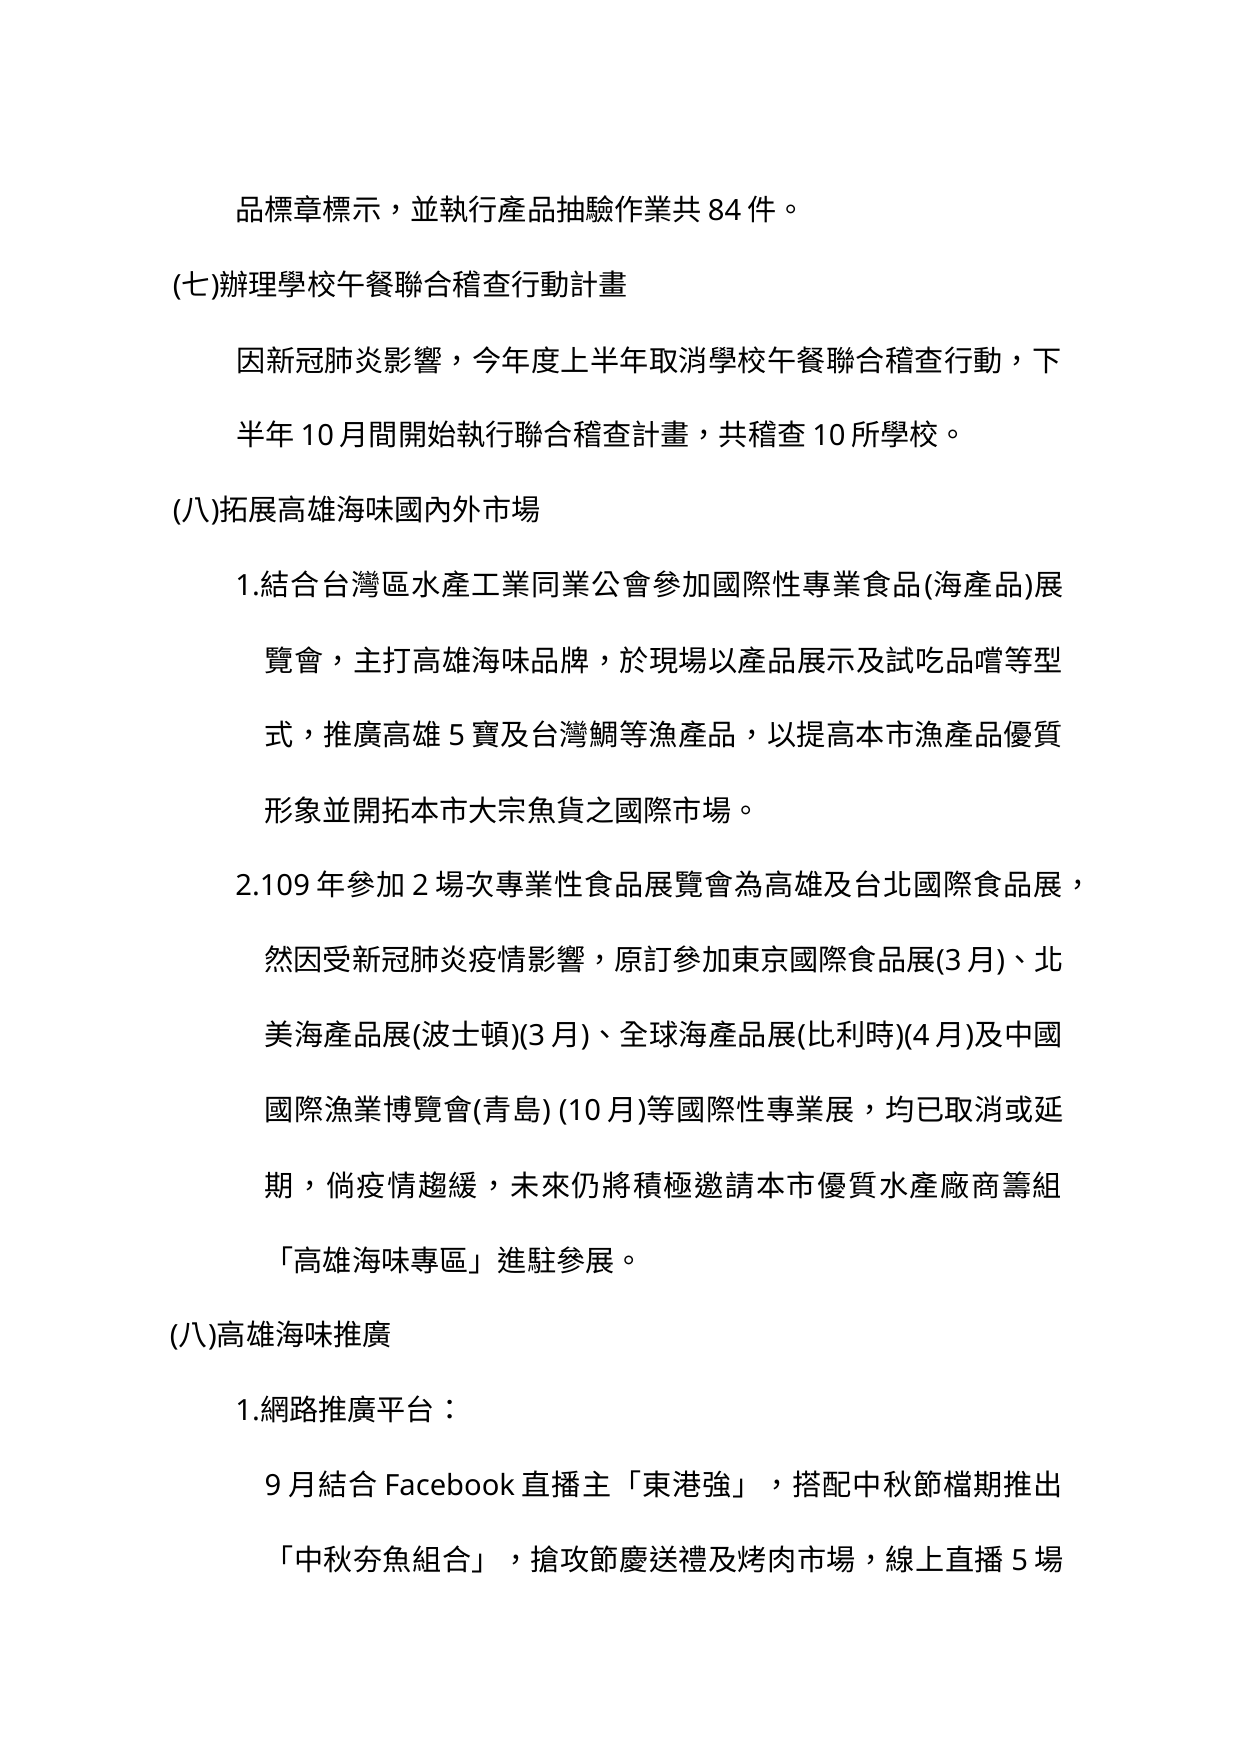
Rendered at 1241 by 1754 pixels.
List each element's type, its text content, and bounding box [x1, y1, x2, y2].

text 2.109年參加2場次專業性食品展覽會為高雄及台北國際食品展，然因受新冠肺炎疫情影響，原訂參加東京國際食品展(3月)、北美海產品展(波士頓)(3月)、全球海產品展(比利時)(4月)及中國國際漁業博覽會(青島) (10月)等國際性專業展，均已取消或延期，倘疫情趨緩，未來仍將積極邀請本市優質水產廠商籌組「高雄海味專區」進駐參展。 [235, 839, 1063, 1289]
text 1.網路推廣平台： 9月結合Facebook直播主「東港強」，搭配中秋節檔期推出「中秋夯魚組合」，搶攻節慶送禮及烤肉市場，線上直播5場 [235, 1364, 1063, 1589]
text (八)拓展高雄海味國內外市場 [173, 464, 1063, 539]
text 因新冠肺炎影響，今年度上半年取消學校午餐聯合稽查行動，下半年10月間開始執行聯合稽查計畫，共稽查10所學校。 [236, 314, 1063, 464]
text (七)辦理學校午餐聯合稽查行動計畫 [173, 239, 1063, 314]
text 1.結合台灣區水產工業同業公會參加國際性專業食品(海產品)展覽會，主打高雄海味品牌，於現場以產品展示及試吃品嚐等型式，推廣高雄5寶及台灣鯛等漁產品，以提高本市漁產品優質形象並開拓本市大宗魚貨之國際市場。 [235, 539, 1063, 839]
text 會同行政院農業委員會漁業署及財團法人台灣養殖漁業發展基金會，至本市賣場及量販店查核台灣優良水產品、產銷履歷及有機水產品標章標示，並執行產品抽驗作業共84件。 [148, 164, 1063, 239]
text (八)高雄海味推廣 [148, 1289, 1092, 1364]
